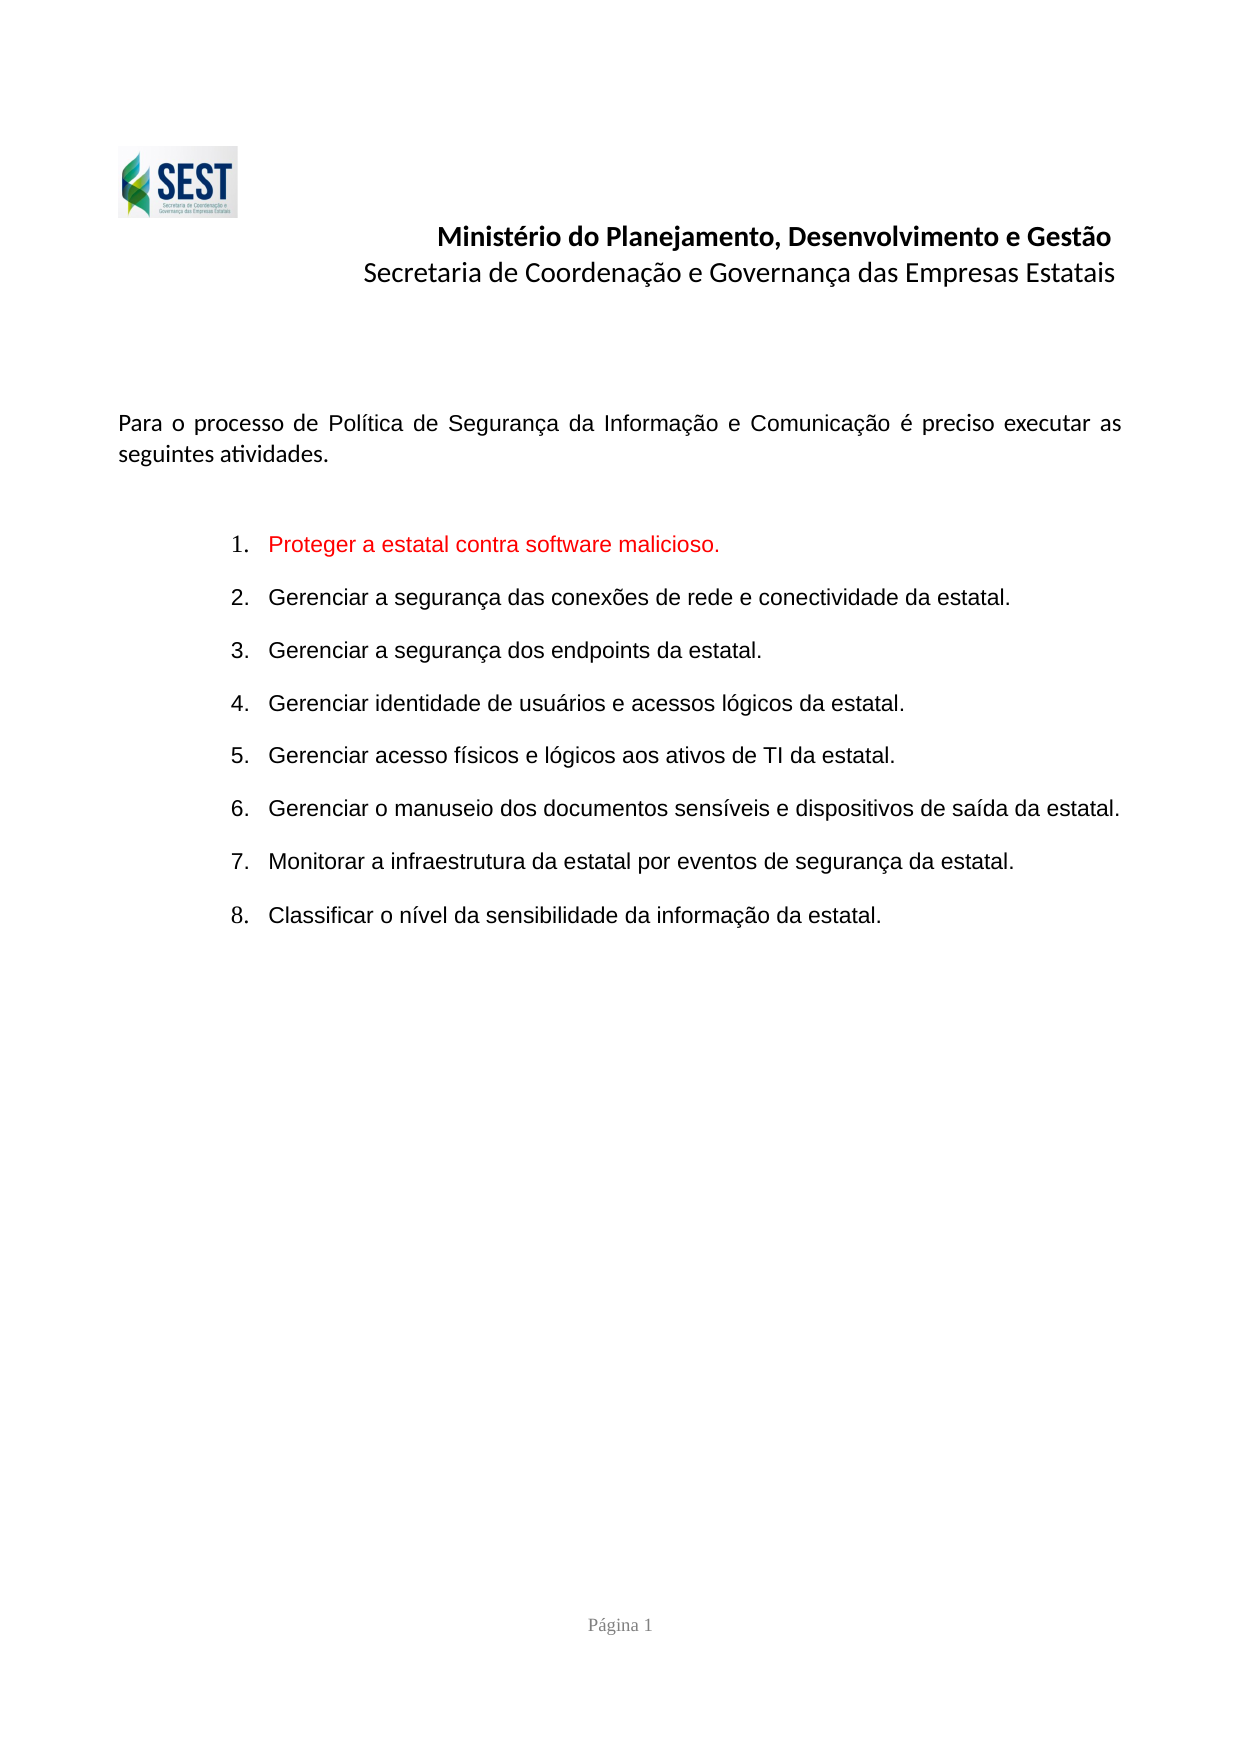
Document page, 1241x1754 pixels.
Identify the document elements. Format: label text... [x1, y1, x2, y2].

text Para o processo de Política de Segurança da Informação e Comunicação é preciso executar as seguintes atividades. [118, 407, 1122, 468]
list Monitorar a infraestrutura da estatal por eventos de segurança da estatal. [231, 848, 1122, 874]
list Proteger a estatal contra software malicioso. [231, 529, 1122, 558]
list Classificar o nível da sensibilidade da informação da estatal. [231, 901, 1122, 929]
list Gerenciar o manuseio dos documentos sensíveis e dispositivos de saída da estatal. [231, 795, 1122, 822]
list Gerenciar identidade de usuários e acessos lógicos da estatal. [231, 690, 1122, 716]
list Gerenciar a segurança dos endpoints da estatal. [231, 637, 1122, 663]
list Gerenciar acesso físicos e lógicos aos ativos de TI da estatal. [231, 742, 1122, 769]
list Gerenciar a segurança das conexões de rede e conectividade da estatal. [231, 584, 1122, 611]
